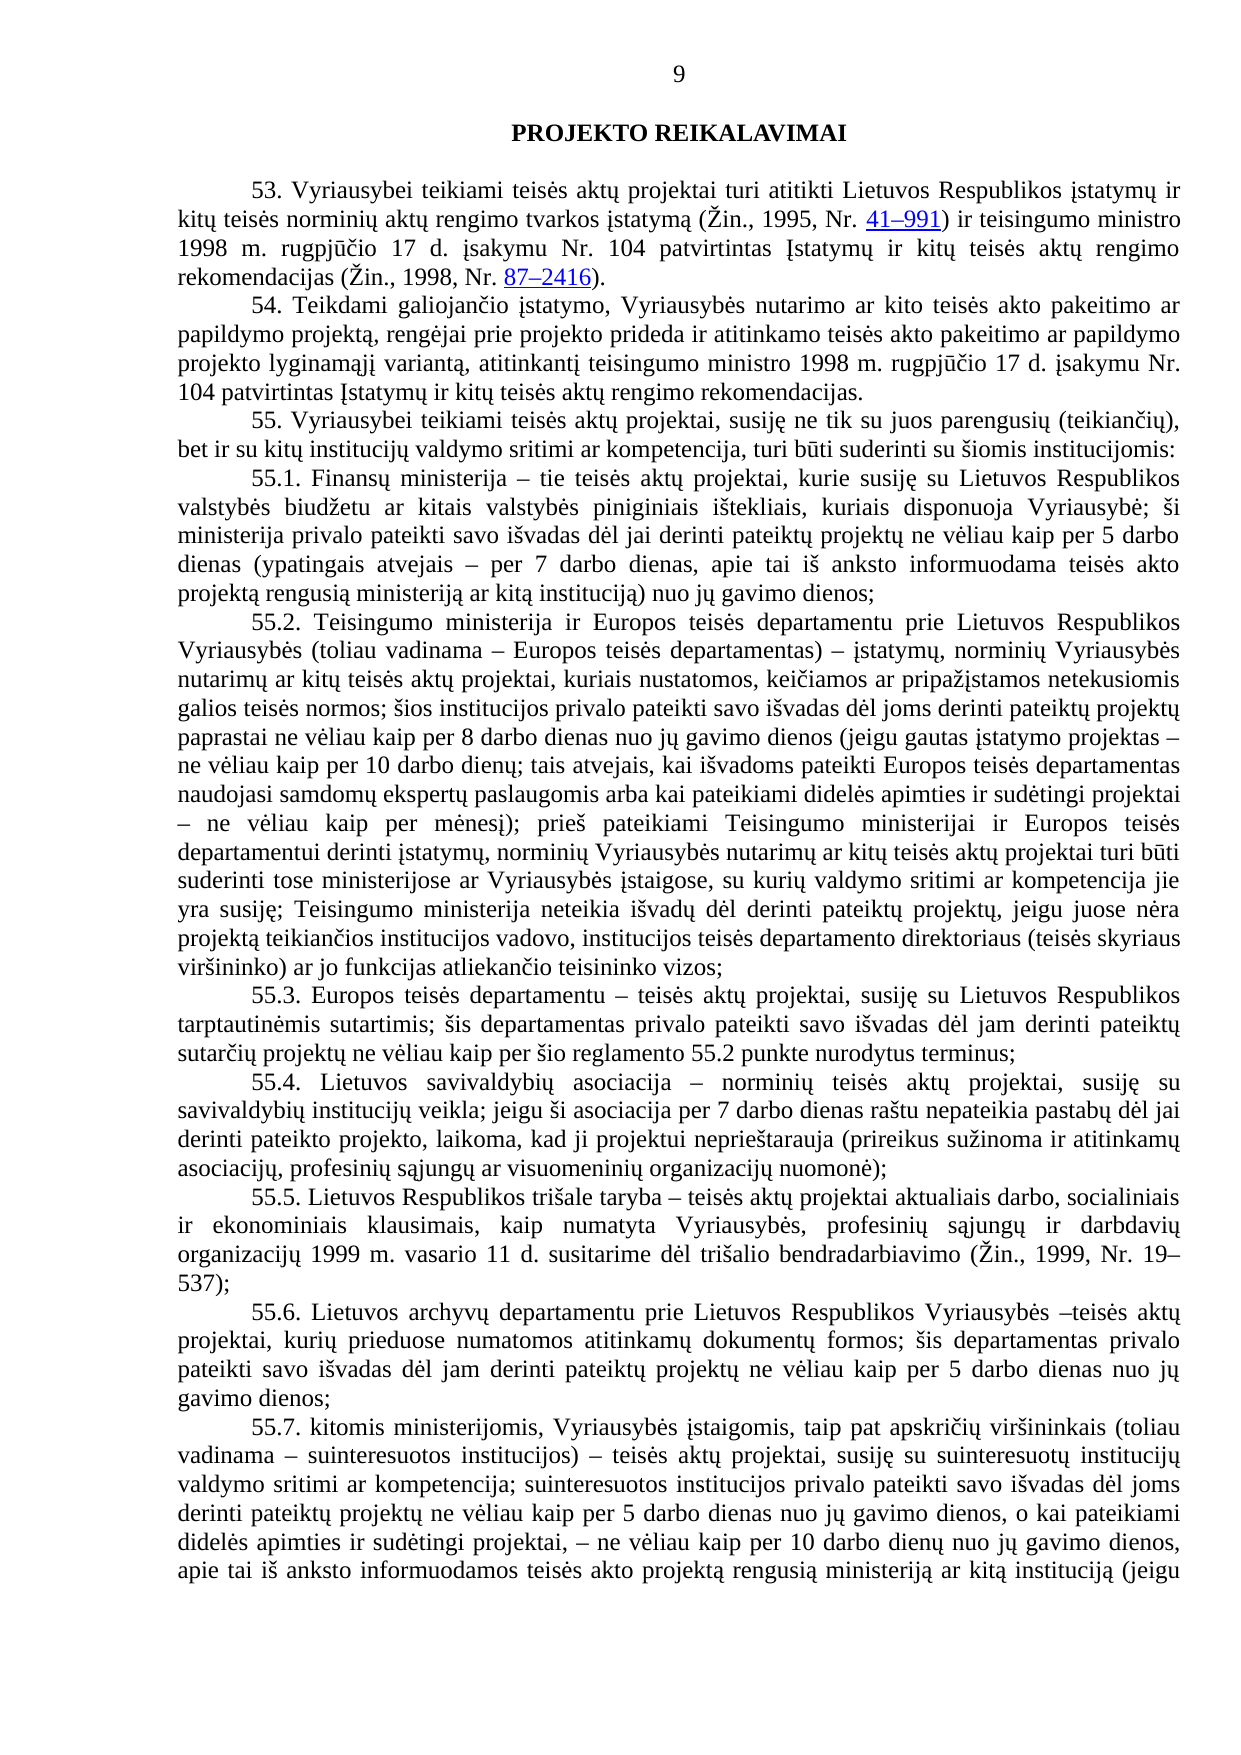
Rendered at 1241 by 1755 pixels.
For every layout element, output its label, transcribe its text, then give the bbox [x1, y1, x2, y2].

text 55.1. Finansų ministerija – tie teisės aktų projektai, kurie susiję su Lietuvos Respublikos valstybės biudžetu ar kitais valstybės piniginiais ištekliais, kuriais disponuoja Vyriausybė; ši ministerija privalo pateikti savo išvadas dėl jai derinti pateiktų projektų ne vėliau kaip per 5 darbo dienas (ypatingais atvejais – per 7 darbo dienas, apie tai iš anksto informuodama teisės akto projektą rengusią ministeriją ar kitą instituciją) nuo jų gavimo dienos; [177, 463, 1181, 607]
text 55. Vyriausybei teikiami teisės aktų projektai, susiję ne tik su juos parengusių (teikiančių), bet ir su kitų institucijų valdymo sritimi ar kompetencija, turi būti suderinti su šiomis institucijomis: [177, 406, 1181, 463]
text 53. Vyriausybei teikiami teisės aktų projektai turi atitikti Lietuvos Respublikos įstatymų ir kitų teisės norminių aktų rengimo tvarkos įstatymą (Žin., 1995, Nr. 41–991) ir teisingumo ministro 1998 m. rugpjūčio 17 d. įsakymu Nr. 104 patvirtintas Įstatymų ir kitų teisės aktų rengimo rekomendacijas (Žin., 1998, Nr. 87–2416). [177, 176, 1181, 291]
text 55.2. Teisingumo ministerija ir Europos teisės departamentu prie Lietuvos Respublikos Vyriausybės (toliau vadinama – Europos teisės departamentas) – įstatymų, norminių Vyriausybės nutarimų ar kitų teisės aktų projektai, kuriais nustatomos, keičiamos ar pripažįstamos netekusiomis galios teisės normos; šios institucijos privalo pateikti savo išvadas dėl joms derinti pateiktų projektų paprastai ne vėliau kaip per 8 darbo dienas nuo jų gavimo dienos (jeigu gautas įstatymo projektas – ne vėliau kaip per 10 darbo dienų; tais atvejais, kai išvadoms pateikti Europos teisės departamentas naudojasi samdomų ekspertų paslaugomis arba kai pateikiami didelės apimties ir sudėtingi projektai – ne vėliau kaip per mėnesį); prieš pateikiami Teisingumo ministerijai ir Europos teisės departamentui derinti įstatymų, norminių Vyriausybės nutarimų ar kitų teisės aktų projektai turi būti suderinti tose ministerijose ar Vyriausybės įstaigose, su kurių valdymo sritimi ar kompetencija jie yra susiję; Teisingumo ministerija neteikia išvadų dėl derinti pateiktų projektų, jeigu juose nėra projektą teikiančios institucijos vadovo, institucijos teisės departamento direktoriaus (teisės skyriaus viršininko) ar jo funkcijas atliekančio teisininko vizos; [177, 607, 1181, 981]
text 55.6. Lietuvos archyvų departamentu prie Lietuvos Respublikos Vyriausybės –teisės aktų projektai, kurių prieduose numatomos atitinkamų dokumentų formos; šis departamentas privalo pateikti savo išvadas dėl jam derinti pateiktų projektų ne vėliau kaip per 5 darbo dienas nuo jų gavimo dienos; [177, 1297, 1181, 1412]
text PROJEKTO REIKALAVIMAI [177, 118, 1181, 147]
text 55.3. Europos teisės departamentu – teisės aktų projektai, susiję su Lietuvos Respublikos tarptautinėmis sutartimis; šis departamentas privalo pateikti savo išvadas dėl jam derinti pateiktų sutarčių projektų ne vėliau kaip per šio reglamento 55.2 punkte nurodytus terminus; [177, 981, 1181, 1067]
text 55.4. Lietuvos savivaldybių asociacija – norminių teisės aktų projektai, susiję su savivaldybių institucijų veikla; jeigu ši asociacija per 7 darbo dienas raštu nepateikia pastabų dėl jai derinti pateikto projekto, laikoma, kad ji projektui neprieštarauja (prireikus sužinoma ir atitinkamų asociacijų, profesinių sąjungų ar visuomeninių organizacijų nuomonė); [177, 1067, 1181, 1182]
text 55.7. kitomis ministerijomis, Vyriausybės įstaigomis, taip pat apskričių viršininkais (toliau vadinama – suinteresuotos institucijos) – teisės aktų projektai, susiję su suinteresuotų institucijų valdymo sritimi ar kompetencija; suinteresuotos institucijos privalo pateikti savo išvadas dėl joms derinti pateiktų projektų ne vėliau kaip per 5 darbo dienas nuo jų gavimo dienos, o kai pateikiami didelės apimties ir sudėtingi projektai, – ne vėliau kaip per 10 darbo dienų nuo jų gavimo dienos, apie tai iš anksto informuodamos teisės akto projektą rengusią ministeriją ar kitą instituciją (jeigu [177, 1412, 1181, 1584]
text 55.5. Lietuvos Respublikos trišale taryba – teisės aktų projektai aktualiais darbo, socialiniais ir ekonominiais klausimais, kaip numatyta Vyriausybės, profesinių sąjungų ir darbdavių organizacijų 1999 m. vasario 11 d. susitarime dėl trišalio bendradarbiavimo (Žin., 1999, Nr. 19–537); [177, 1182, 1181, 1297]
text 54. Teikdami galiojančio įstatymo, Vyriausybės nutarimo ar kito teisės akto pakeitimo ar papildymo projektą, rengėjai prie projekto prideda ir atitinkamo teisės akto pakeitimo ar papildymo projekto lyginamąjį variantą, atitinkantį teisingumo ministro 1998 m. rugpjūčio 17 d. įsakymu Nr. 104 patvirtintas Įstatymų ir kitų teisės aktų rengimo rekomendacijas. [177, 291, 1181, 406]
